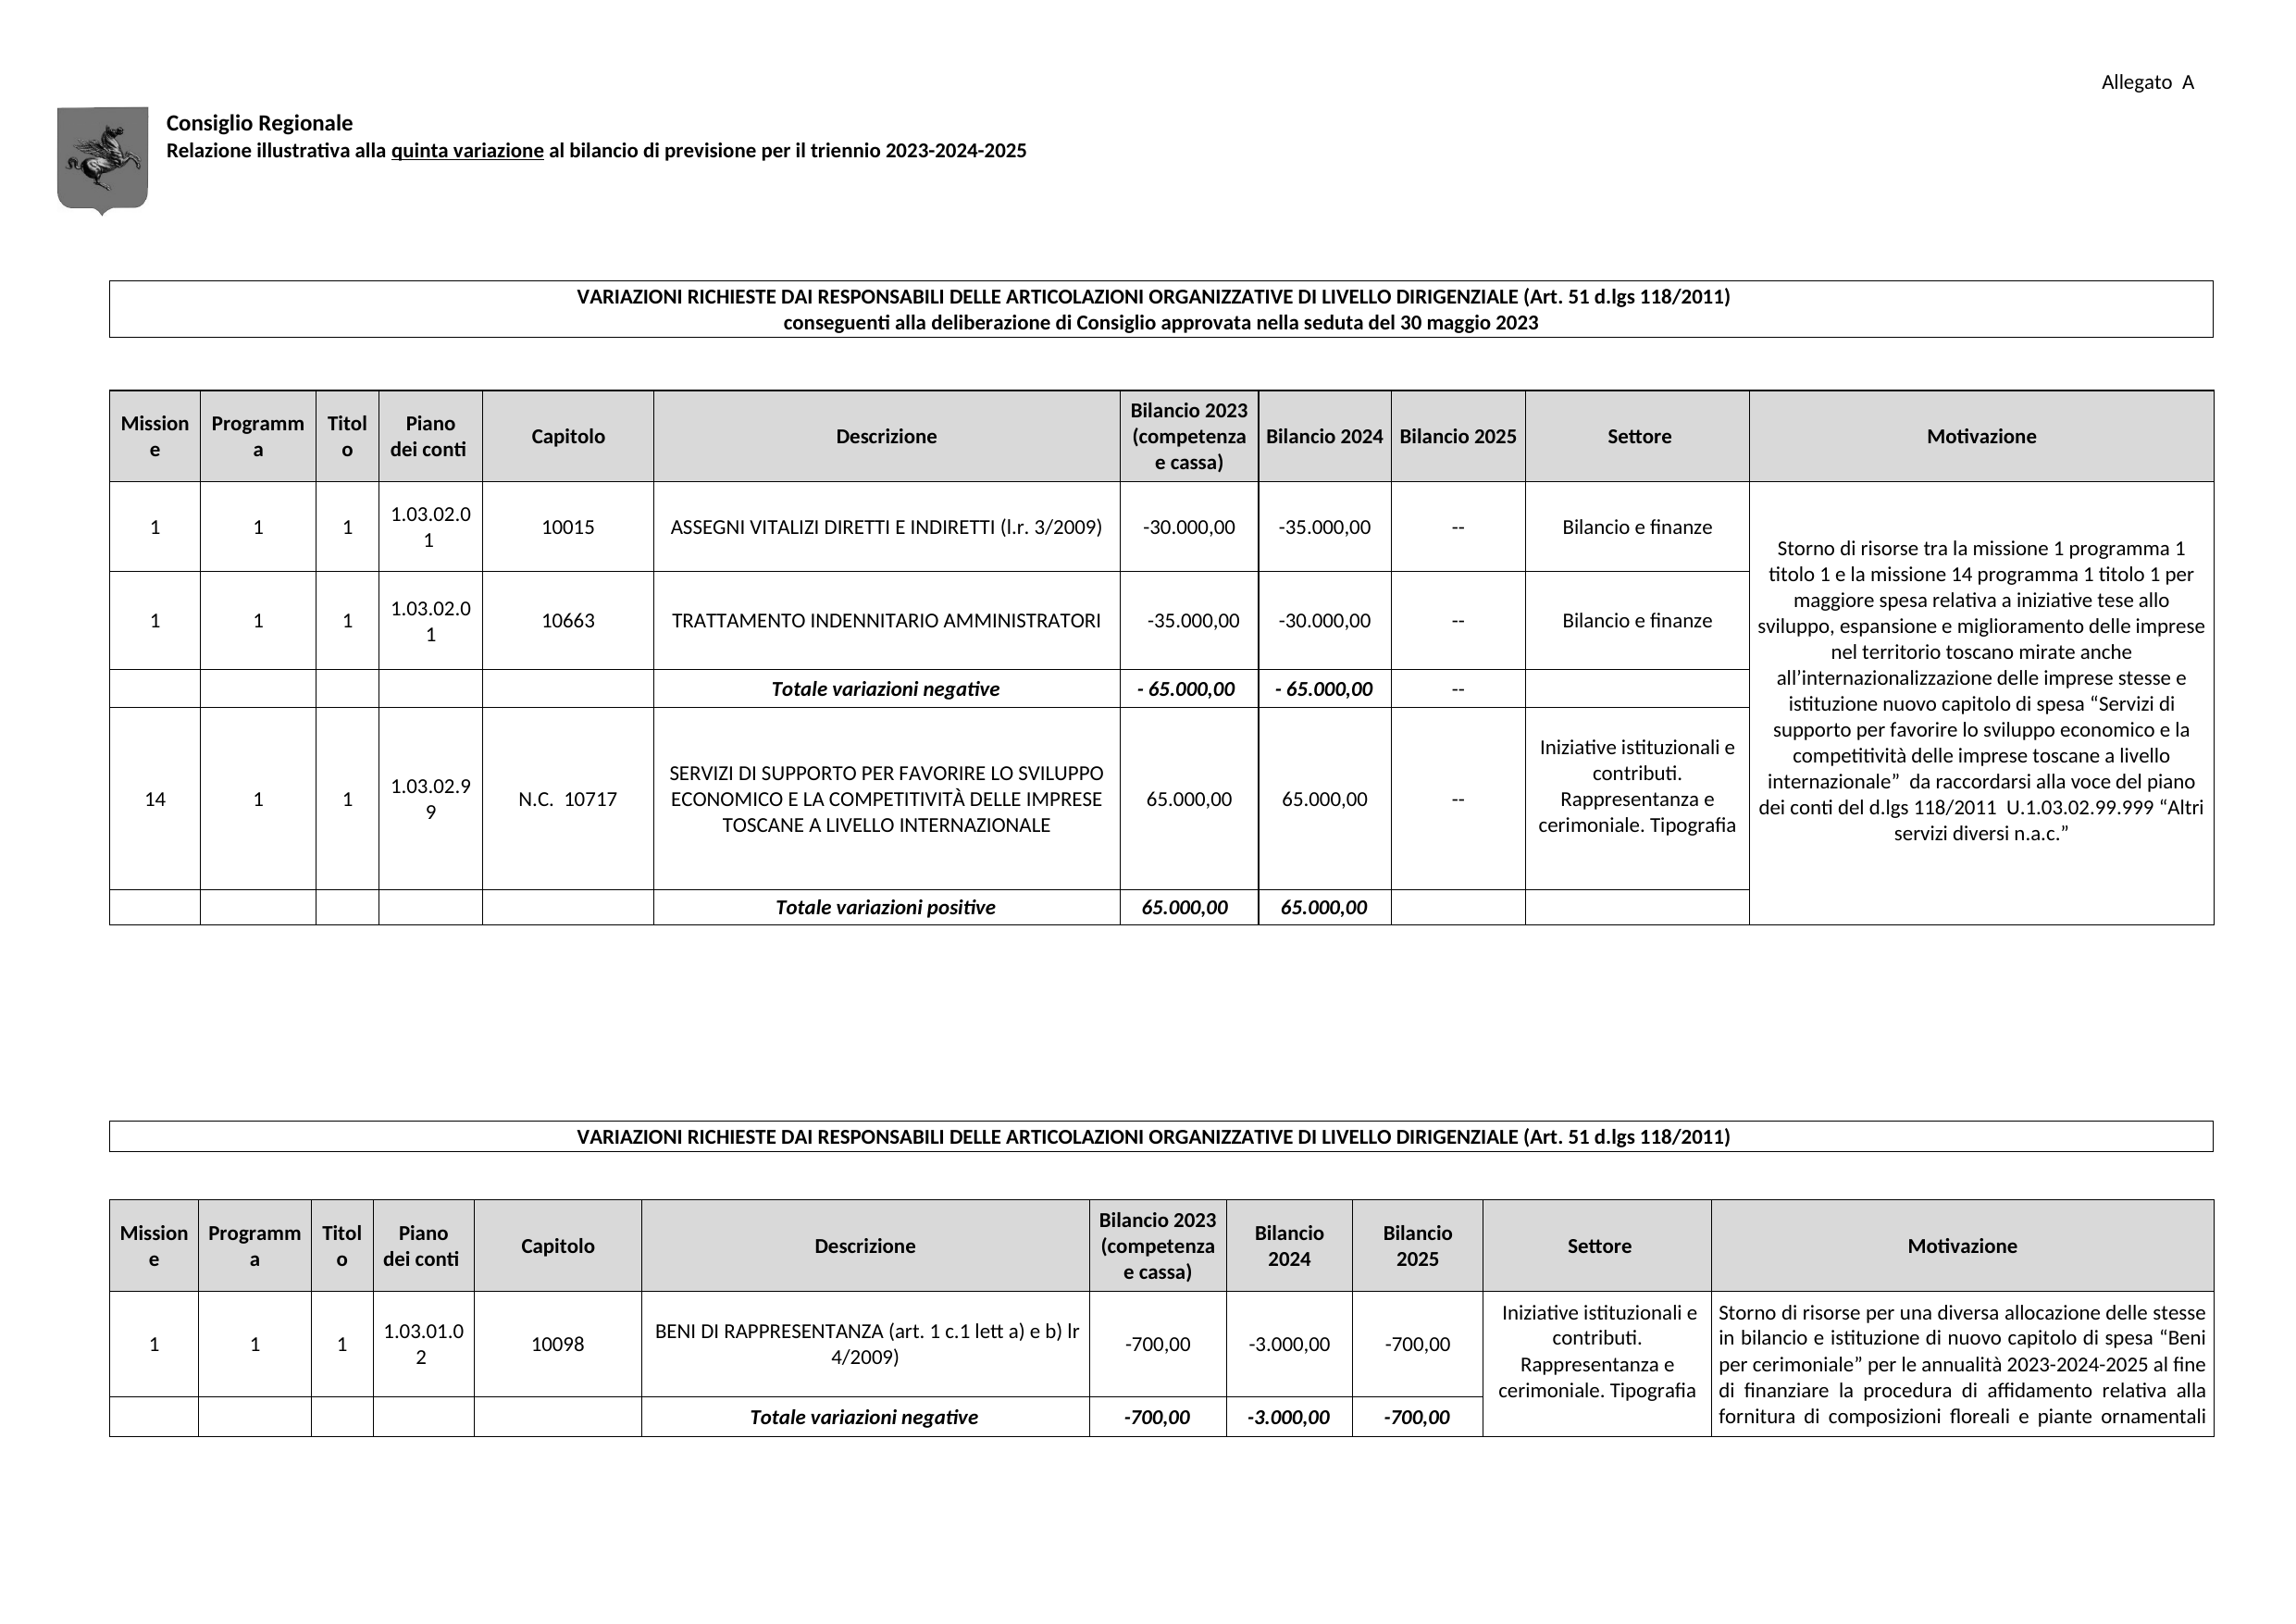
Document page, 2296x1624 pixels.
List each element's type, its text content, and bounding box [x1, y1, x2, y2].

table_cell 1.03.01.02 [374, 1292, 474, 1396]
table_cell [1392, 890, 1525, 924]
table_header Descrizione [642, 1200, 1089, 1291]
table_cell -- [1392, 670, 1525, 707]
table_cell 1 [316, 482, 379, 571]
table_cell Storno di risorse per una diversa allocazione delle stesse in bilancio e istituzione di nuovo capitolo di spesa “Beni per cerimoniale” per le annualità 2023-2024-2025 al fine di finanziare la procedura di affidamento relativa alla fornitura di composizioni floreali e piante ornamentali per l’organizzazione di cerimonie, manifestazioni ed eventi istituzionali del Consiglio regionale della Toscana, per la durata di 24 mesi, raccordato alla Missione 1 – Servizi istituzionali, generali e di gestione Programma 1 – Organi istituzionali Codice di V livello del PdC – U.1.03.01.02.999 Altri beni di consumo [1712, 1292, 2214, 1436]
table_cell 65.000,00 [1260, 890, 1391, 924]
table_cell [483, 670, 653, 707]
table_cell 10098 [475, 1292, 641, 1396]
table_cell Bilancio e finanze [1526, 482, 1749, 571]
text VARIAZIONI RICHIESTE DAI RESPONSABILI DELLE ARTICOLAZIONI ORGANIZZATIVE DI LIVELLO DIRIGENZIALE (Art. 51 d.lgs 118/2011) [110, 1122, 2213, 1151]
table_cell -700,00 [1353, 1397, 1483, 1436]
table_cell 1 [110, 572, 200, 669]
table_header Titolo [312, 1200, 373, 1291]
table_cell [201, 670, 316, 707]
text conseguenti alla deliberazione di Consiglio approvata nella seduta del 30 maggio 2023 [110, 306, 2213, 337]
table_cell 1 [110, 482, 200, 571]
table_header Motivazione [1712, 1200, 2214, 1291]
table_cell 1 [110, 1292, 198, 1396]
table_header Missione [110, 1200, 198, 1291]
table_cell -3.000,00 [1227, 1292, 1352, 1396]
table_cell [374, 1397, 474, 1436]
table_cell 1 [316, 572, 379, 669]
table_header Piano dei conti [379, 391, 482, 481]
table_cell BENI DI RAPPRESENTANZA (art. 1 c.1 lett a) e b) lr 4/2009) [642, 1292, 1089, 1396]
table_cell -- [1392, 708, 1525, 889]
table_cell Totale variazioni negative [654, 670, 1120, 707]
table_header Motivazione [1750, 391, 2214, 481]
table_cell -30.000,00 [1121, 482, 1258, 571]
text Consiglio Regionale [149, 105, 2214, 137]
table_cell Iniziative istituzionali e contributi. Rappresentanza e cerimoniale. Tipografia [1483, 1292, 1711, 1436]
table_cell [379, 890, 482, 924]
table_cell 65.000,00 [1121, 708, 1258, 889]
table_header Bilancio 2024 [1227, 1200, 1352, 1291]
table_header Bilancio 2024 [1260, 391, 1391, 481]
table_header Settore [1483, 1200, 1711, 1291]
table_cell [110, 1397, 198, 1436]
table_cell [110, 670, 200, 707]
table_header Titolo [316, 391, 379, 481]
table_cell 14 [110, 708, 200, 889]
table_cell -35.000,00 [1260, 482, 1391, 571]
table_header Descrizione [654, 391, 1120, 481]
table_header Programma [199, 1200, 311, 1291]
table_header Programma [201, 391, 316, 481]
table_cell [201, 890, 316, 924]
table_header Bilancio 2025 [1353, 1200, 1483, 1291]
table_cell 1 [316, 708, 379, 889]
table_header Settore [1526, 391, 1749, 481]
table_cell [1526, 670, 1749, 707]
table_header Piano dei conti [374, 1200, 474, 1291]
table_cell SERVIZI DI SUPPORTO PER FAVORIRE LO SVILUPPO ECONOMICO E LA COMPETITIVITÀ DELLE IMPRESE TOSCANE A LIVELLO INTERNAZIONALE [654, 708, 1120, 889]
table_header Capitolo [475, 1200, 641, 1291]
table_cell -700,00 [1353, 1292, 1483, 1396]
table_cell 65.000,00 [1121, 890, 1258, 924]
table_cell 1 [199, 1292, 311, 1396]
text VARIAZIONI RICHIESTE DAI RESPONSABILI DELLE ARTICOLAZIONI ORGANIZZATIVE DI LIVELLO DIRIGENZIALE (Art. 51 d.lgs 118/2011) [110, 281, 2213, 306]
table_cell 10015 [483, 482, 653, 571]
table_cell -700,00 [1090, 1397, 1226, 1436]
table_header Bilancio 2023 (competenza e cassa) [1121, 391, 1258, 481]
table_cell -30.000,00 [1260, 572, 1391, 669]
table_cell Iniziative istituzionali e contributi. Rappresentanza e cerimoniale. Tipografia [1526, 708, 1749, 889]
table_cell -- [1392, 482, 1525, 571]
table_cell [312, 1397, 373, 1436]
table_cell 1 [312, 1292, 373, 1396]
table_cell [110, 890, 200, 924]
table_cell 65.000,00 [1260, 708, 1391, 889]
table_header Bilancio 2025 [1392, 391, 1525, 481]
table_cell 10663 [483, 572, 653, 669]
table_cell 1 [201, 482, 316, 571]
text Relazione illustrativa alla quinta variazione al bilancio di previsione per il triennio 2023-2024-2025 [149, 137, 2214, 163]
table_cell 1 [201, 708, 316, 889]
table_cell [475, 1397, 641, 1436]
table_cell ASSEGNI VITALIZI DIRETTI E INDIRETTI (l.r. 3/2009) [654, 482, 1120, 571]
table_cell [1526, 890, 1749, 924]
table_cell 1.03.02.01 [379, 572, 482, 669]
table_cell - 65.000,00 [1121, 670, 1258, 707]
table_cell -35.000,00 [1121, 572, 1258, 669]
table_cell -700,00 [1090, 1292, 1226, 1396]
table_header Missione [110, 391, 200, 481]
table_header Capitolo [483, 391, 653, 481]
table_cell -3.000,00 [1227, 1397, 1352, 1436]
table_cell -- [1392, 572, 1525, 669]
table_cell Bilancio e finanze [1526, 572, 1749, 669]
table_cell Totale variazioni positive [654, 890, 1120, 924]
table_cell [316, 890, 379, 924]
table_cell [199, 1397, 311, 1436]
table_cell 1 [201, 572, 316, 669]
table_cell [316, 670, 379, 707]
table_cell [379, 670, 482, 707]
table_cell Storno di risorse tra la missione 1 programma 1 titolo 1 e la missione 14 programma 1 titolo 1 per maggiore spesa relativa a iniziative tese allo sviluppo, espansione e miglioramento delle imprese nel territorio toscano mirate anche all’internazionalizzazione delle imprese stesse e istituzione nuovo capitolo di spesa “Servizi di supporto per favorire lo sviluppo economico e la competitività delle imprese toscane a livello internazionale” da raccordarsi alla voce del piano dei conti del d.lgs 118/2011 U.1.03.02.99.999 “Altri servizi diversi n.a.c.” [1750, 482, 2214, 924]
table_cell 1.03.02.01 [379, 482, 482, 571]
table_cell 1.03.02.99 [379, 708, 482, 889]
table_cell - 65.000,00 [1260, 670, 1391, 707]
table_cell N.C. 10717 [483, 708, 653, 889]
table_header Bilancio 2023 (competenza e cassa) [1090, 1200, 1226, 1291]
text Allegato A [52, 68, 2214, 217]
table_cell TRATTAMENTO INDENNITARIO AMMINISTRATORI [654, 572, 1120, 669]
table_cell Totale variazioni negative [642, 1397, 1089, 1436]
table_cell [483, 890, 653, 924]
